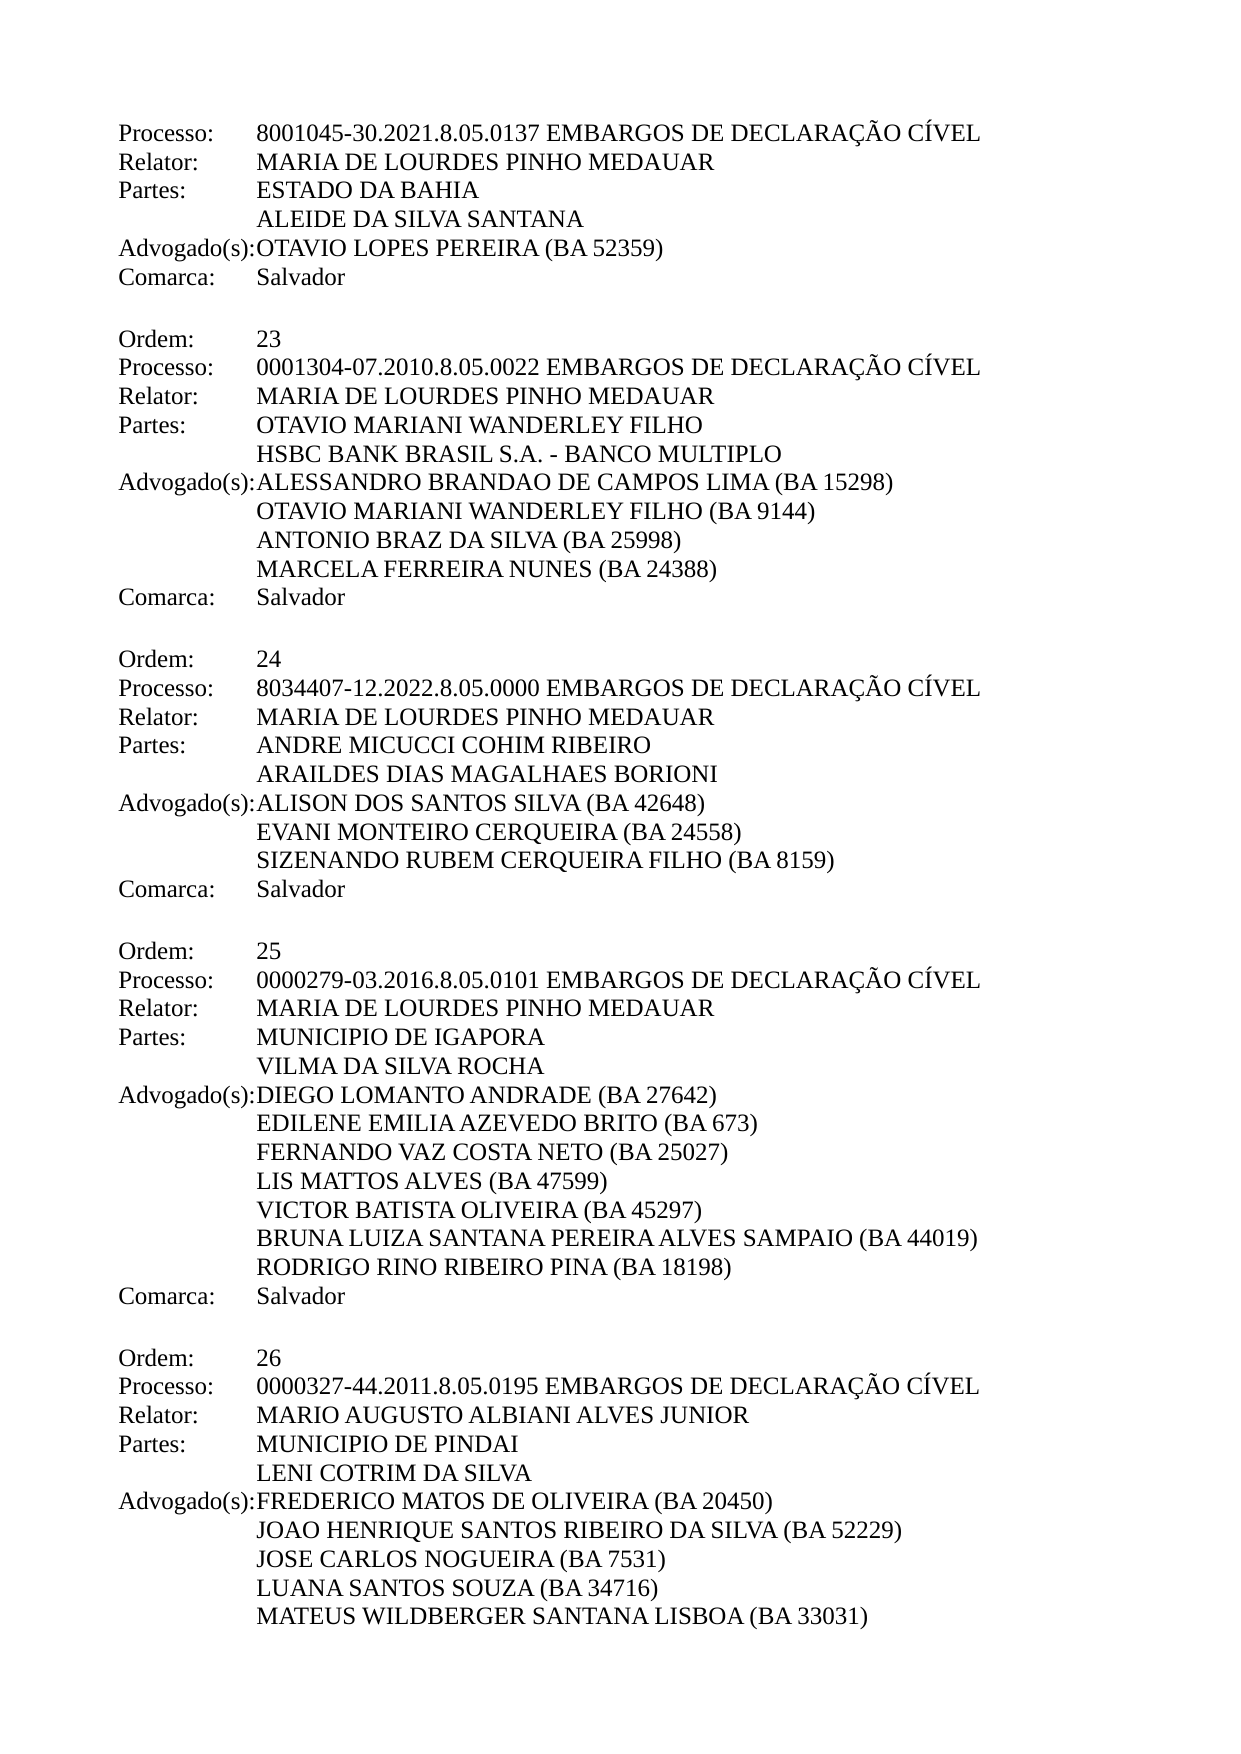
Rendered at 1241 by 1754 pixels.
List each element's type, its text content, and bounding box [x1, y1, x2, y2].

table_cell [118, 759, 256, 788]
table_cell Partes: [118, 730, 256, 759]
table_cell [118, 1195, 256, 1223]
table_cell [118, 496, 256, 525]
table_header Ordem: [118, 324, 256, 352]
table_cell MARIO AUGUSTO ALBIANI ALVES JUNIOR [256, 1400, 984, 1429]
table_cell 8034407-12.2022.8.05.0000 EMBARGOS DE DECLARAÇÃO CÍVEL [256, 673, 984, 702]
table_cell [118, 1601, 256, 1630]
table_cell EVANI MONTEIRO CERQUEIRA (BA 24558) [256, 817, 984, 845]
table_cell Advogado(s): [118, 1486, 256, 1515]
table_cell Processo: [118, 965, 256, 993]
table_cell Partes: [118, 1022, 256, 1051]
table_cell Salvador [256, 583, 984, 611]
table_cell Processo: [118, 353, 256, 381]
table_cell LENI COTRIM DA SILVA [256, 1458, 984, 1486]
table_cell Partes: [118, 176, 256, 204]
table_cell SIZENANDO RUBEM CERQUEIRA FILHO (BA 8159) [256, 845, 984, 874]
table_cell [118, 554, 256, 582]
table_header Ordem: [118, 644, 256, 673]
table_cell Advogado(s): [118, 788, 256, 817]
table_cell Relator: [118, 994, 256, 1022]
table_cell ANDRE MICUCCI COHIM RIBEIRO [256, 730, 984, 759]
table_cell FERNANDO VAZ COSTA NETO (BA 25027) [256, 1137, 991, 1166]
table_header 26 [256, 1343, 984, 1371]
table_cell ALEIDE DA SILVA SANTANA [256, 204, 984, 233]
table_cell OTAVIO MARIANI WANDERLEY FILHO (BA 9144) [256, 496, 984, 525]
table_cell Salvador [256, 1281, 991, 1310]
table_cell 0001304-07.2010.8.05.0022 EMBARGOS DE DECLARAÇÃO CÍVEL [256, 353, 984, 381]
table_cell Advogado(s): [118, 468, 256, 496]
table_cell MUNICIPIO DE IGAPORA [256, 1022, 991, 1051]
table_header Ordem: [118, 936, 256, 965]
table_cell Processo: [118, 118, 256, 147]
table_cell [118, 1224, 256, 1252]
table_cell MARIA DE LOURDES PINHO MEDAUAR [256, 702, 984, 730]
table_cell OTAVIO MARIANI WANDERLEY FILHO [256, 410, 984, 439]
table_cell [118, 439, 256, 467]
table_cell MARIA DE LOURDES PINHO MEDAUAR [256, 147, 984, 176]
table_cell Salvador [256, 262, 984, 291]
table_cell Partes: [118, 1429, 256, 1458]
table_cell MARIA DE LOURDES PINHO MEDAUAR [256, 994, 991, 1022]
table_header 25 [256, 936, 991, 965]
table_cell [118, 1573, 256, 1601]
table_cell LIS MATTOS ALVES (BA 47599) [256, 1166, 991, 1195]
table_cell Relator: [118, 147, 256, 176]
table_header 23 [256, 324, 984, 352]
table_cell MARCELA FERREIRA NUNES (BA 24388) [256, 554, 984, 582]
table_cell Relator: [118, 702, 256, 730]
table_cell MATEUS WILDBERGER SANTANA LISBOA (BA 33031) [256, 1601, 984, 1630]
table_cell VICTOR BATISTA OLIVEIRA (BA 45297) [256, 1195, 991, 1223]
table_cell Relator: [118, 381, 256, 410]
table_cell [118, 204, 256, 233]
table_cell [118, 1252, 256, 1281]
table_cell [118, 1051, 256, 1080]
table_cell FREDERICO MATOS DE OLIVEIRA (BA 20450) [256, 1486, 984, 1515]
table_cell [118, 1458, 256, 1486]
table_cell JOAO HENRIQUE SANTOS RIBEIRO DA SILVA (BA 52229) [256, 1515, 984, 1544]
table_header Ordem: [118, 1343, 256, 1371]
table_cell [118, 1515, 256, 1544]
table_cell 8001045-30.2021.8.05.0137 EMBARGOS DE DECLARAÇÃO CÍVEL [256, 118, 984, 147]
table_cell [118, 525, 256, 554]
table_cell [118, 1166, 256, 1195]
table_cell [118, 817, 256, 845]
table_cell DIEGO LOMANTO ANDRADE (BA 27642) [256, 1080, 991, 1108]
table_cell EDILENE EMILIA AZEVEDO BRITO (BA 673) [256, 1109, 991, 1137]
table_cell ALISON DOS SANTOS SILVA (BA 42648) [256, 788, 984, 817]
table_cell [118, 845, 256, 874]
table_cell JOSE CARLOS NOGUEIRA (BA 7531) [256, 1544, 984, 1573]
table_cell BRUNA LUIZA SANTANA PEREIRA ALVES SAMPAIO (BA 44019) [256, 1224, 991, 1252]
table_cell ANTONIO BRAZ DA SILVA (BA 25998) [256, 525, 984, 554]
table_cell [118, 1544, 256, 1573]
table_cell Comarca: [118, 583, 256, 611]
table_cell 0000279-03.2016.8.05.0101 EMBARGOS DE DECLARAÇÃO CÍVEL [256, 965, 991, 993]
table_cell LUANA SANTOS SOUZA (BA 34716) [256, 1573, 984, 1601]
table_cell 0000327-44.2011.8.05.0195 EMBARGOS DE DECLARAÇÃO CÍVEL [256, 1371, 984, 1400]
table_cell Partes: [118, 410, 256, 439]
table_cell HSBC BANK BRASIL S.A. - BANCO MULTIPLO [256, 439, 984, 467]
table_cell [118, 1109, 256, 1137]
table_cell VILMA DA SILVA ROCHA [256, 1051, 991, 1080]
table_cell RODRIGO RINO RIBEIRO PINA (BA 18198) [256, 1252, 991, 1281]
table_cell Comarca: [118, 1281, 256, 1310]
table_cell ALESSANDRO BRANDAO DE CAMPOS LIMA (BA 15298) [256, 468, 984, 496]
table_cell [118, 1137, 256, 1166]
table_cell ARAILDES DIAS MAGALHAES BORIONI [256, 759, 984, 788]
table_cell Processo: [118, 1371, 256, 1400]
table_cell MARIA DE LOURDES PINHO MEDAUAR [256, 381, 984, 410]
table_cell OTAVIO LOPES PEREIRA (BA 52359) [256, 233, 984, 262]
table_cell Advogado(s): [118, 233, 256, 262]
table_cell ESTADO DA BAHIA [256, 176, 984, 204]
table_cell MUNICIPIO DE PINDAI [256, 1429, 984, 1458]
table_cell Comarca: [118, 262, 256, 291]
table_cell Relator: [118, 1400, 256, 1429]
table_header 24 [256, 644, 984, 673]
table_cell Comarca: [118, 874, 256, 903]
table_cell Processo: [118, 673, 256, 702]
table_cell Salvador [256, 874, 984, 903]
table_cell Advogado(s): [118, 1080, 256, 1108]
